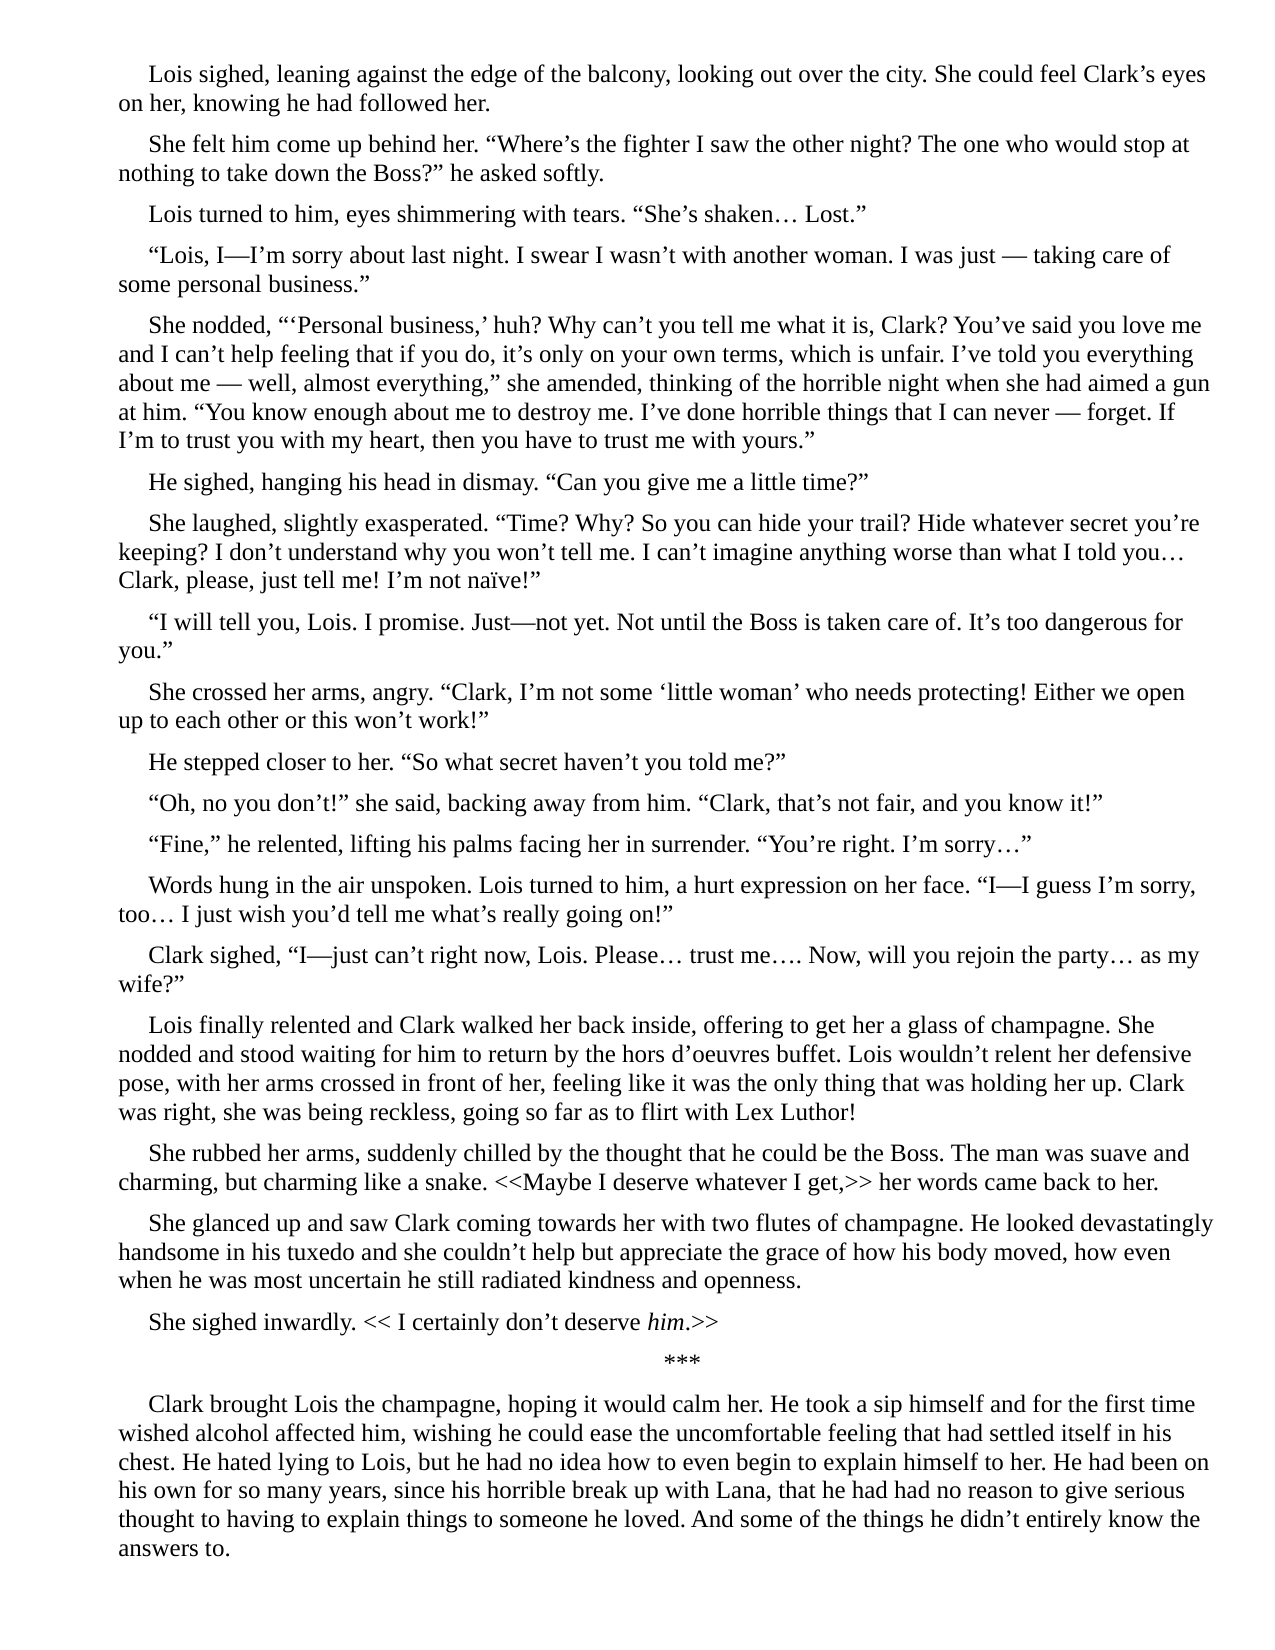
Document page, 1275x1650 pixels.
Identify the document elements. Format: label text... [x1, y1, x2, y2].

text “Lois, I—I’m sorry about last night. I swear I wasn’t with another woman. I was just — taking care of some personal business.” [118, 240, 1216, 298]
text She felt him come up behind her. “Where’s the fighter I saw the other night? The one who would stop at nothing to take down the Boss?” he asked softly. [118, 129, 1216, 187]
text She laughed, slightly exasperated. “Time? Why? So you can hide your trail? Hide whatever secret you’re keeping? I don’t understand why you won’t tell me. I can’t imagine anything worse than what I told you… Clark, please, just tell me! I’m not naïve!” [118, 508, 1216, 594]
text Clark sighed, “I—just can’t right now, Lois. Please… trust me…. Now, will you rejoin the party… as my wife?” [118, 940, 1216, 998]
text She glanced up and saw Clark coming towards her with two flutes of champagne. He looked devastatingly handsome in his tuxedo and she couldn’t help but appreciate the grace of how his body moved, how even when he was most uncertain he still radiated kindness and openness. [118, 1208, 1216, 1294]
text Lois finally relented and Clark walked her back inside, offering to get her a glass of champagne. She nodded and stood waiting for him to return by the hors d’oeuvres buffet. Lois wouldn’t relent her defensive pose, with her arms crossed in front of her, feeling like it was the only thing that was holding her up. Clark was right, she was being reckless, going so far as to flirt with Lex Luthor! [118, 1010, 1216, 1125]
text Lois sighed, leaning against the edge of the balcony, looking out over the city. She could feel Clark’s eyes on her, knowing he had followed her. [118, 59, 1216, 117]
text She nodded, “‘Personal business,’ huh? Why can’t you tell me what it is, Clark? You’ve said you love me and I can’t help feeling that if you do, it’s only on your own terms, which is unfair. I’ve told you everything about me — well, almost everything,” she amended, thinking of the horrible night when she had aimed a gun at him. “You know enough about me to destroy me. I’ve done horrible things that I can never — forget. If I’m to trust you with my heart, then you have to trust me with yours.” [118, 310, 1216, 454]
text She sighed inwardly. << I certainly don’t deserve him.>> [118, 1307, 1216, 1335]
text Lois turned to him, eyes shimmering with tears. “She’s shaken… Lost.” [118, 199, 1216, 228]
text She crossed her arms, angry. “Clark, I’m not some ‘little woman’ who needs protecting! Either we open up to each other or this won’t work!” [118, 677, 1216, 734]
text He stepped closer to her. “So what secret haven’t you told me?” [118, 747, 1216, 775]
text Clark brought Lois the champagne, hoping it would calm her. He took a sip himself and for the first time wished alcohol affected him, wishing he could ease the uncomfortable feeling that had settled itself in his chest. He hated lying to Lois, but he had no idea how to even begin to explain himself to her. He had been on his own for so many years, since his horrible break up with Lana, that he had had no reason to give serious thought to having to explain things to someone he loved. And some of the things he didn’t entirely know the answers to. [118, 1389, 1216, 1562]
text “Fine,” he relented, lifting his palms facing her in surrender. “You’re right. I’m sorry…” [118, 829, 1216, 858]
text “I will tell you, Lois. I promise. Just—not yet. Not until the Boss is taken care of. It’s too dangerous for you.” [118, 607, 1216, 664]
text “Oh, no you don’t!” she said, backing away from him. “Clark, that’s not fair, and you know it!” [118, 788, 1216, 817]
text She rubbed her arms, suddenly chilled by the thought that he could be the Boss. The man was suave and charming, but charming like a snake. <<Maybe I deserve whatever I get,>> her words came back to her. [118, 1138, 1216, 1195]
text *** [118, 1348, 1216, 1377]
text He sighed, hanging his head in dismay. “Can you give me a little time?” [118, 467, 1216, 495]
text Words hung in the air unspoken. Lois turned to him, a hurt expression on her face. “I—I guess I’m sorry, too… I just wish you’d tell me what’s really going on!” [118, 870, 1216, 928]
